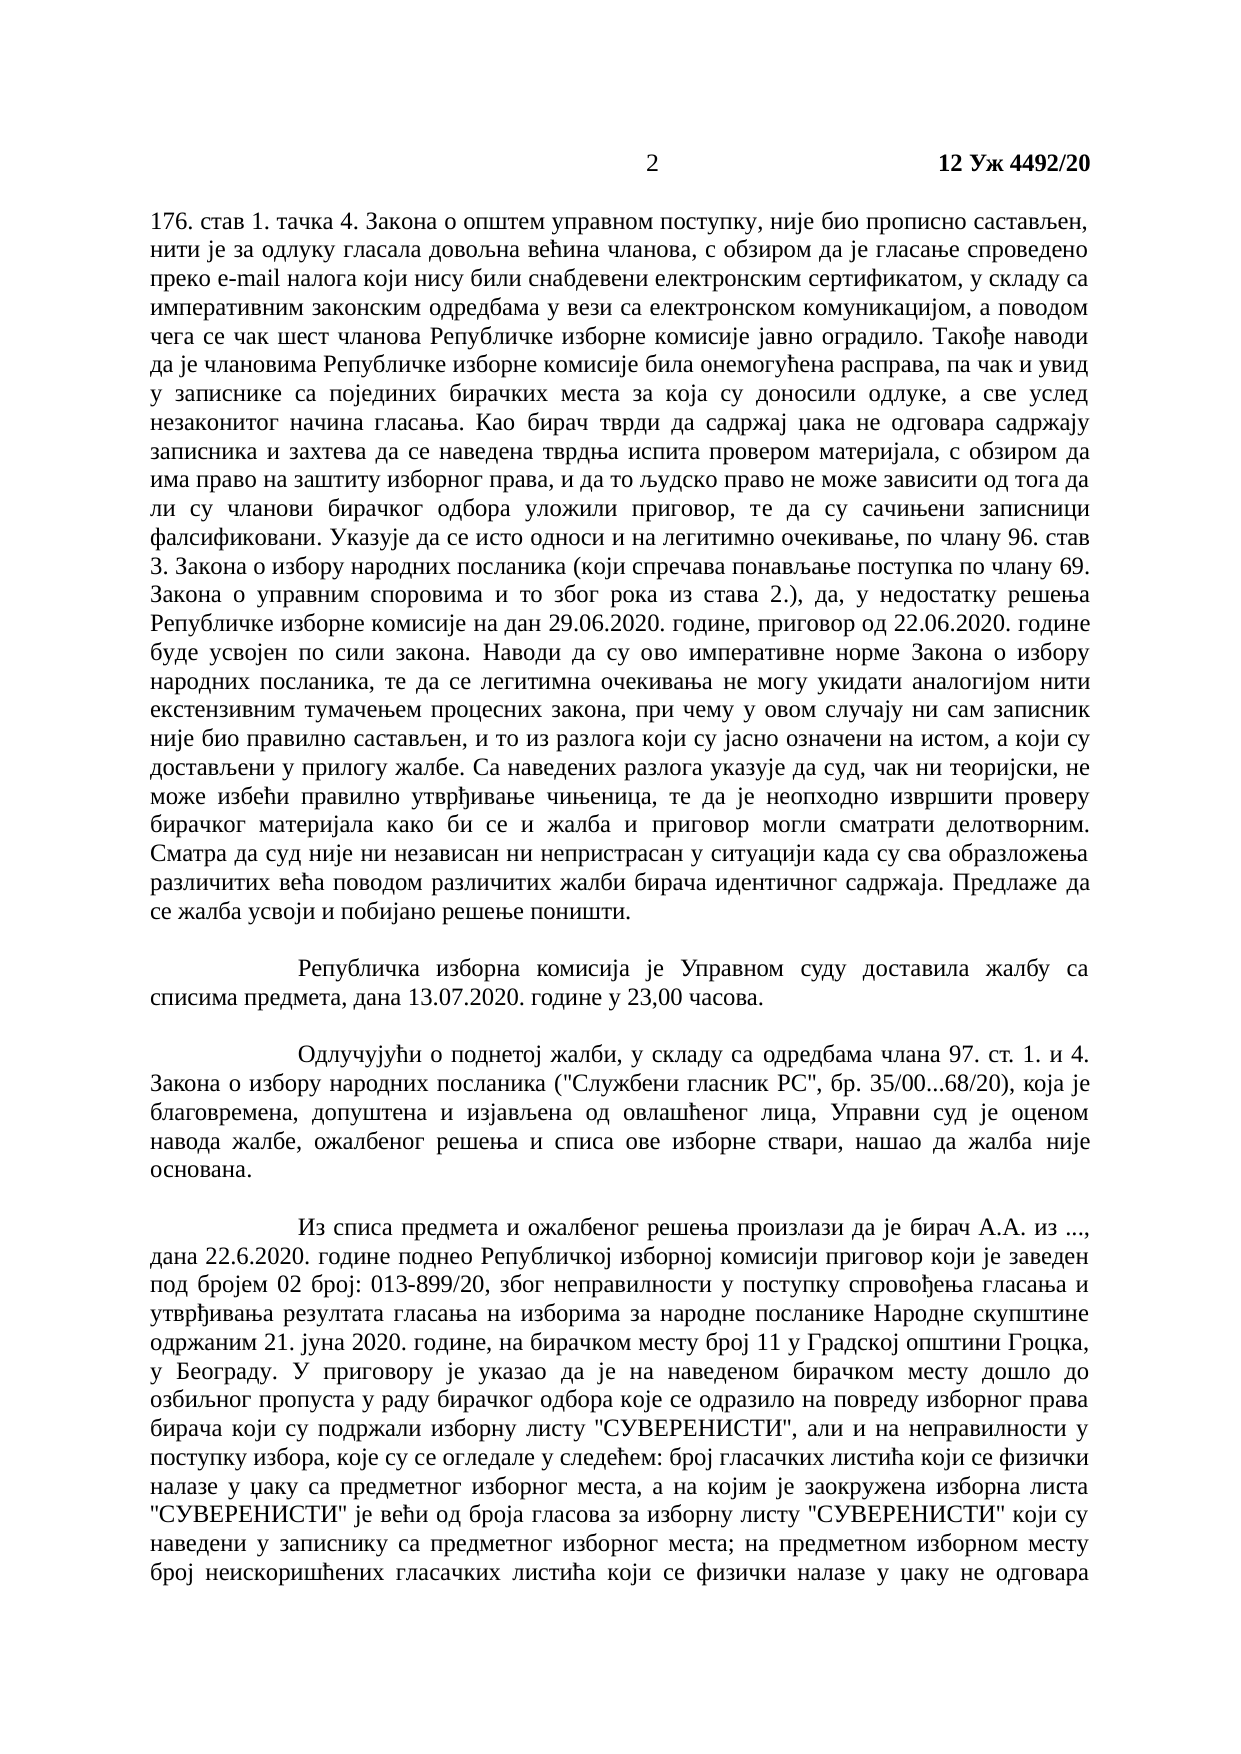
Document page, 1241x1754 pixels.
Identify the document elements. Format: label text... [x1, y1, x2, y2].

text Републичка изборна комисија је Управном суду доставила жалбу са списима предмета, дана 13.07.2020. године у 23,00 часова. [150, 953, 1090, 1011]
text 176. став 1. тачка 4. Закона о општем управном поступку, није био прописно састављен, нити је за одлуку гласала довољна већина чланова, с обзиром да је гласање спроведено преко e-mail налога који нису били снабдевени електронским сертификатом, у складу са императивним законским одредбама у вези са електронском комуникацијом, а поводом чега се чак шест чланова Републичке изборне комисије јавно оградило. Такође наводи да је члановима Републичке изборне комисије била онемогућена расправа, па чак и увид у записнике са појединих бирачких места за која су доносили одлуке, а све услед незаконитог начина гласања. Као бирач тврди да садржај џака не одговара садржају записника и захтева да се наведена тврдња испита провером материјала, с обзиром да има право на заштиту изборног права, и да то људско право не може зависити од тога да ли су чланови бирачког одбора уложили приговор, те да су сачињени записници фалсификовани. Указује да се исто односи и на легитимно очекивање, по члану 96. став 3. Закона о избору народних посланика (који спречава понављање поступка по члану 69. Закона о управним споровима и то због рока из става 2.), да, у недостатку решења Републичке изборне комисије на дан 29.06.2020. године, приговор од 22.06.2020. године буде усвојен по сили закона. Наводи да су ово императивне норме Закона о избору народних посланика, те да се легитимна очекивања не могу укидати аналогијом нити екстензивним тумачењем процесних закона, при чему у овом случају ни сам записник није био правилно састављен, и то из разлога који су јасно означени на истом, а који су достављени у прилогу жалбе. Са наведених разлога указује да суд, чак ни теоријски, не може избећи правилно утврђивање чињеница, те да је неопходно извршити проверу бирачког материјала како би се и жалба и приговор могли сматрати делотворним. Сматра да суд није ни независан ни непристрасан у ситуацији када су сва образложења различитих већа поводом различитих жалби бирача идентичног садржаја. Предлаже да се жалба усвоји и побијано решење поништи. [150, 206, 1090, 924]
text Одлучујући о поднетој жалби, у складу са одредбама члана 97. ст. 1. и 4. Закона о избору народних посланика (''Службени гласник РС'', бр. 35/00...68/20), која је благовремена, допуштена и изјављена од овлашћеног лица, Управни суд је оценом навода жалбе, ожалбеног решења и списа ове изборне ствари, нашао да жалба није основана. [150, 1039, 1090, 1183]
text Из списа предмета и ожалбеног решења произлази да је бирач A.A. из ..., дана 22.6.2020. године поднео Републичкој изборној комисији приговор који је заведен под бројем 02 број: 013-899/20, због неправилности у поступку спровођења гласања и утврђивања резултата гласања на изборима за народне посланике Народне скупштине одржаним 21. јуна 2020. године, на бирачком месту број 11 у Градској општини Гроцка, у Београду. У приговору је указао да је на наведеном бирачком месту дошло до озбиљног пропуста у раду бирачког одбора које се одразило на повреду изборног права бирача који су подржали изборну листу ''СУВЕРЕНИСТИ'', али и на неправилности у поступку избора, које су се огледале у следећем: број гласачких листића који се физички налазе у џаку са предметног изборног места, а на којим је заокружена изборна листа ''СУВЕРЕНИСТИ'' је већи од броја гласова за изборну листу ''СУВЕРЕНИСТИ'' који су наведени у записнику са предметног изборног места; на предметном изборном месту број неискоришћених гласачких листића који се физички налазе у џаку не одговара [150, 1212, 1090, 1586]
